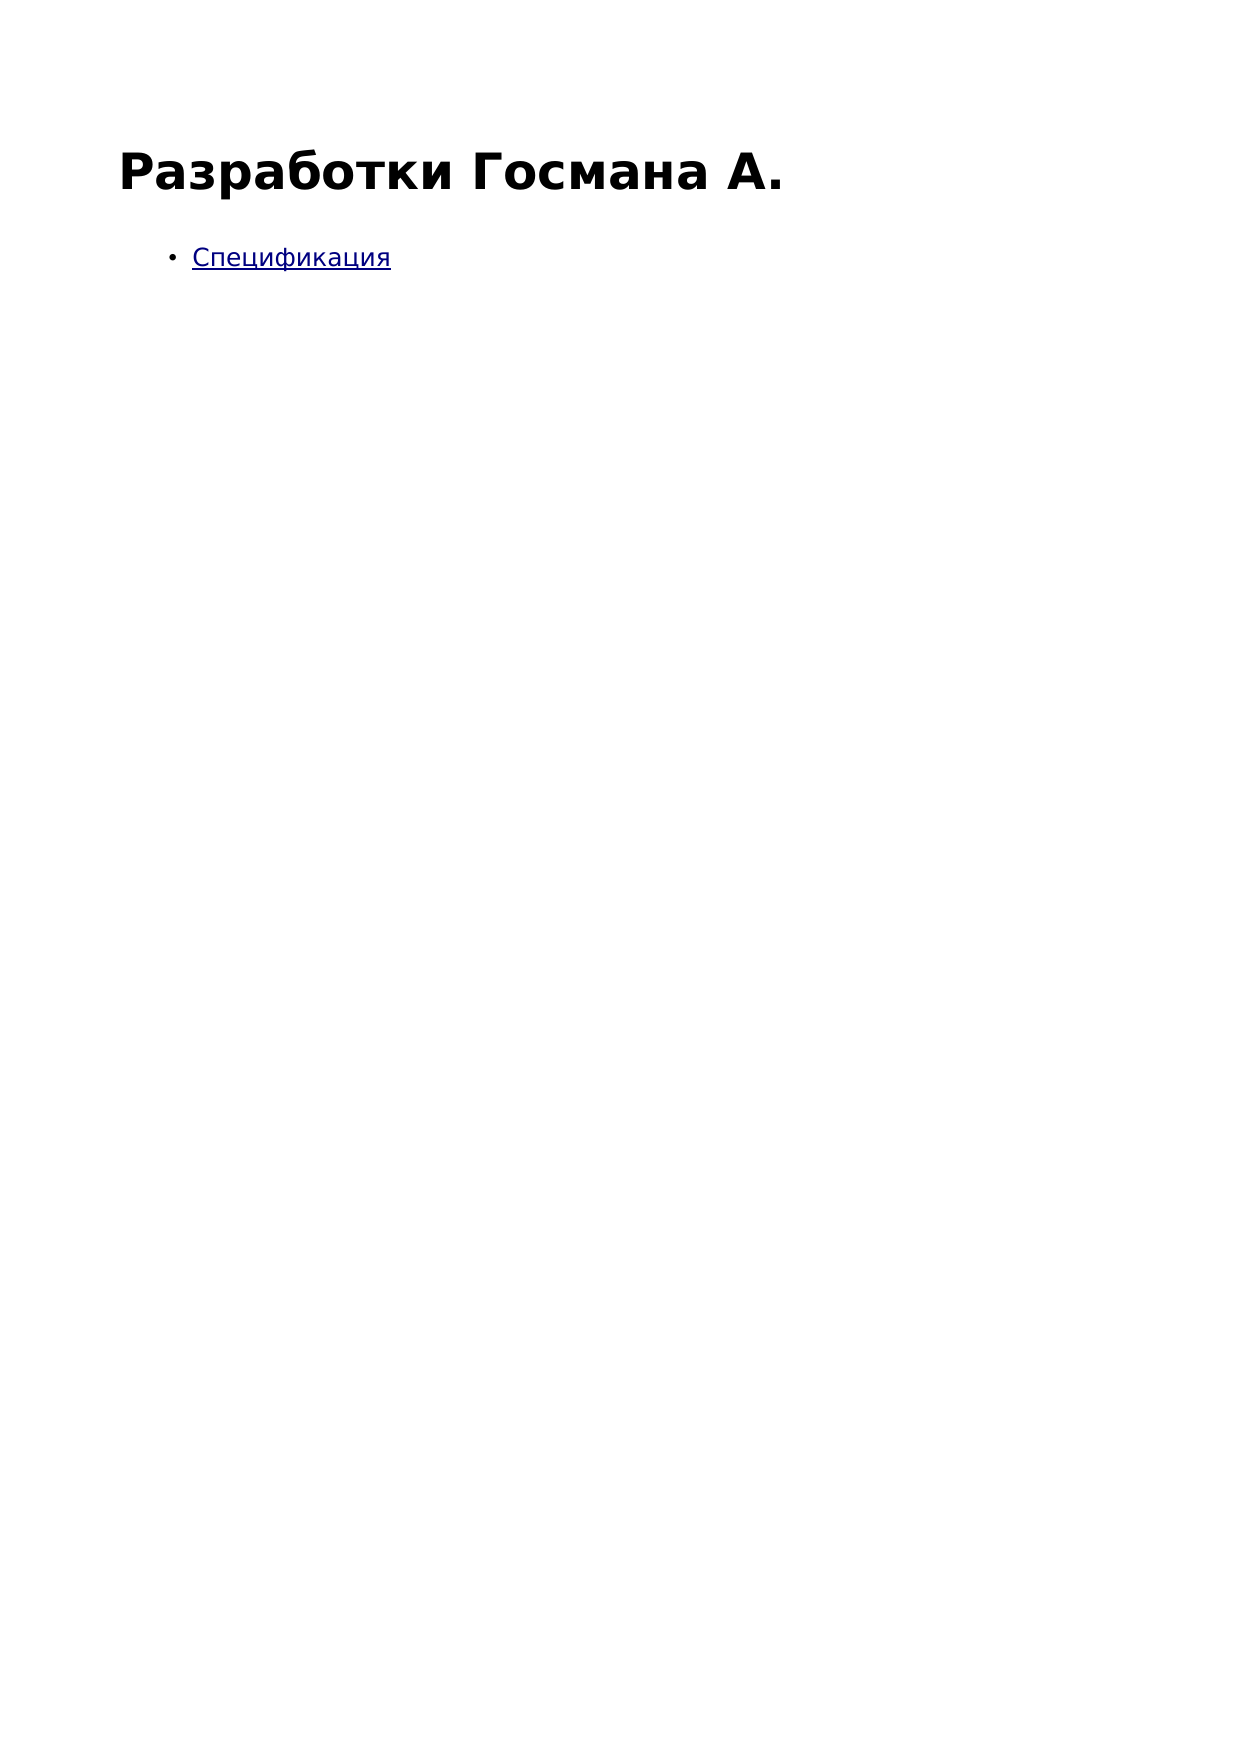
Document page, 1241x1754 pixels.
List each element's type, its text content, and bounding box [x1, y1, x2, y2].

list Спецификация [177, 243, 1122, 272]
subtitle Разработки Госмана А. [118, 143, 1122, 201]
